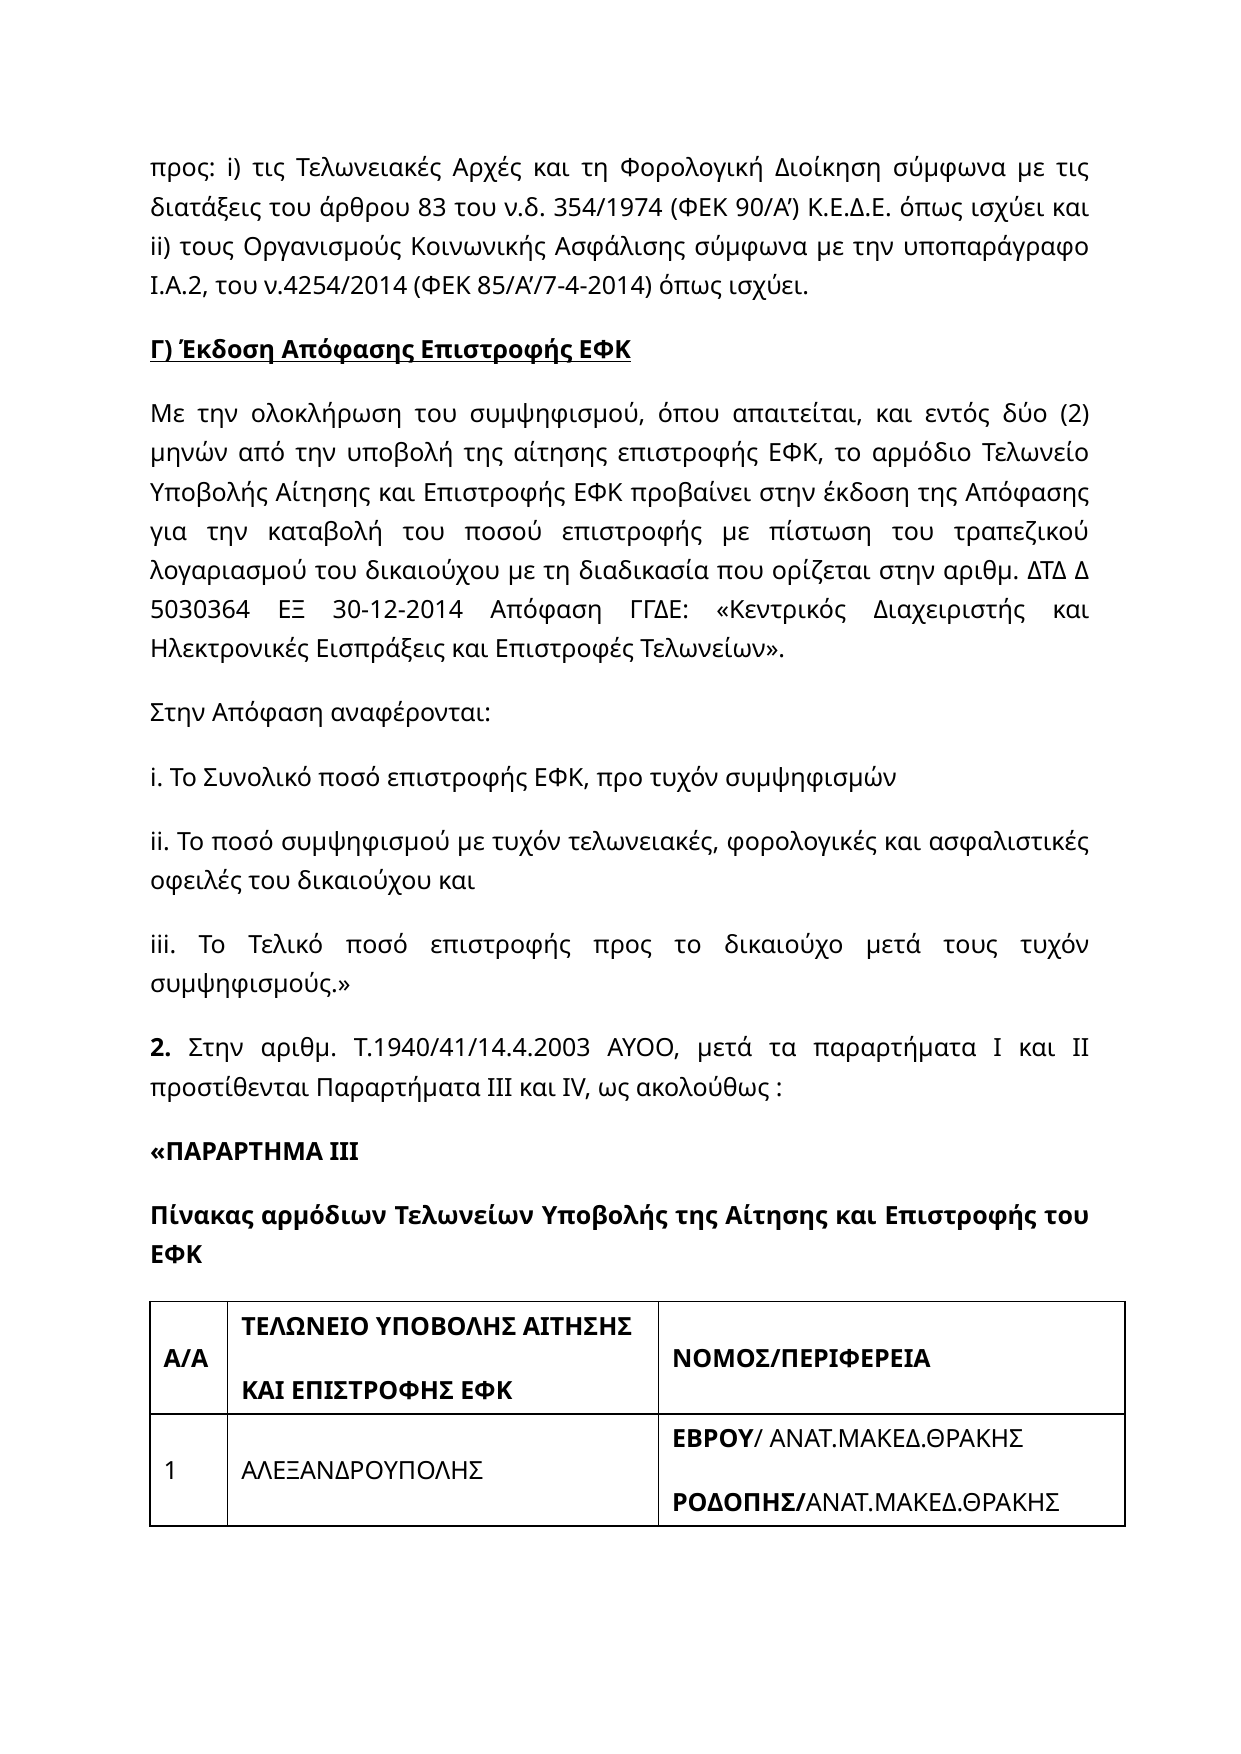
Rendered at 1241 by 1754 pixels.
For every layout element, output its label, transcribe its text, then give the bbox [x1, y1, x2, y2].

table_header ΝΟΜΟΣ/ΠΕΡΙΦΕΡΕΙΑ [659, 1302, 1124, 1413]
table_header A/A [151, 1302, 227, 1413]
text i. Το Συνολικό ποσό επιστροφής ΕΦΚ, προ τυχόν συμψηφισμών [150, 759, 1090, 793]
text 2. Στην αριθμ. Τ.1940/41/14.4.2003 ΑΥΟΟ, μετά τα παραρτήματα Ι και ΙΙ προστίθενται Παραρτήματα ΙΙΙ και IV, ως ακολούθως : [150, 1030, 1090, 1103]
text Στην Απόφαση αναφέρονται: [150, 695, 1090, 729]
text προς: i) τις Τελωνειακές Αρχές και τη Φορολογική Διοίκηση σύμφωνα με τις διατάξεις του άρθρου 83 του ν.δ. 354/1974 (ΦΕΚ 90/Α’) Κ.Ε.Δ.Ε. όπως ισχύει και ii) τους Οργανισμούς Κοινωνικής Ασφάλισης σύμφωνα με την υποπαράγραφο Ι.Α.2, του ν.4254/2014 (ΦΕΚ 85/Α’/7-4-2014) όπως ισχύει. [150, 150, 1090, 302]
text Με την ολοκλήρωση του συμψηφισμού, όπου απαιτείται, και εντός δύο (2) μηνών από την υποβολή της αίτησης επιστροφής ΕΦΚ, το αρμόδιο Τελωνείο Υποβολής Αίτησης και Επιστροφής ΕΦΚ προβαίνει στην έκδοση της Απόφασης για την καταβολή του ποσού επιστροφής με πίστωση του τραπεζικού λογαριασμού του δικαιούχου με τη διαδικασία που ορίζεται στην αριθμ. ΔΤΔ Δ 5030364 ΕΞ 30-12-2014 Απόφαση ΓΓΔΕ: «Κεντρικός Διαχειριστής και Ηλεκτρονικές Εισπράξεις και Επιστροφές Τελωνείων». [150, 396, 1090, 665]
table_cell ΕΒΡΟΥ/ ΑΝΑΤ.ΜΑΚΕΔ.ΘΡΑΚΗΣ ΡΟΔΟΠΗΣ/ΑΝΑΤ.ΜΑΚΕΔ.ΘΡΑΚΗΣ [659, 1415, 1124, 1525]
table_header ΤΕΛΩΝΕΙΟ ΥΠΟΒΟΛΗΣ ΑΙΤΗΣΗΣ ΚΑΙ ΕΠΙΣΤΡΟΦΗΣ ΕΦΚ [228, 1302, 658, 1413]
text ii. Το ποσό συμψηφισμού με τυχόν τελωνειακές, φορολογικές και ασφαλιστικές οφειλές του δικαιούχου και [150, 823, 1090, 897]
table_cell ΑΛΕΞΑΝΔΡΟΥΠΟΛΗΣ [228, 1415, 658, 1525]
text Πίνακας αρμόδιων Τελωνείων Υποβολής της Αίτησης και Επιστροφής του ΕΦΚ [150, 1197, 1090, 1271]
text Γ) Έκδοση Απόφασης Επιστροφής ΕΦΚ [150, 332, 1090, 366]
text iii. Το Τελικό ποσό επιστροφής προς το δικαιούχο μετά τους τυχόν συμψηφισμούς.» [150, 927, 1090, 1000]
table_cell 1 [151, 1415, 227, 1525]
text «ΠΑΡΑΡΤΗΜΑ ΙΙΙ [150, 1133, 1090, 1167]
